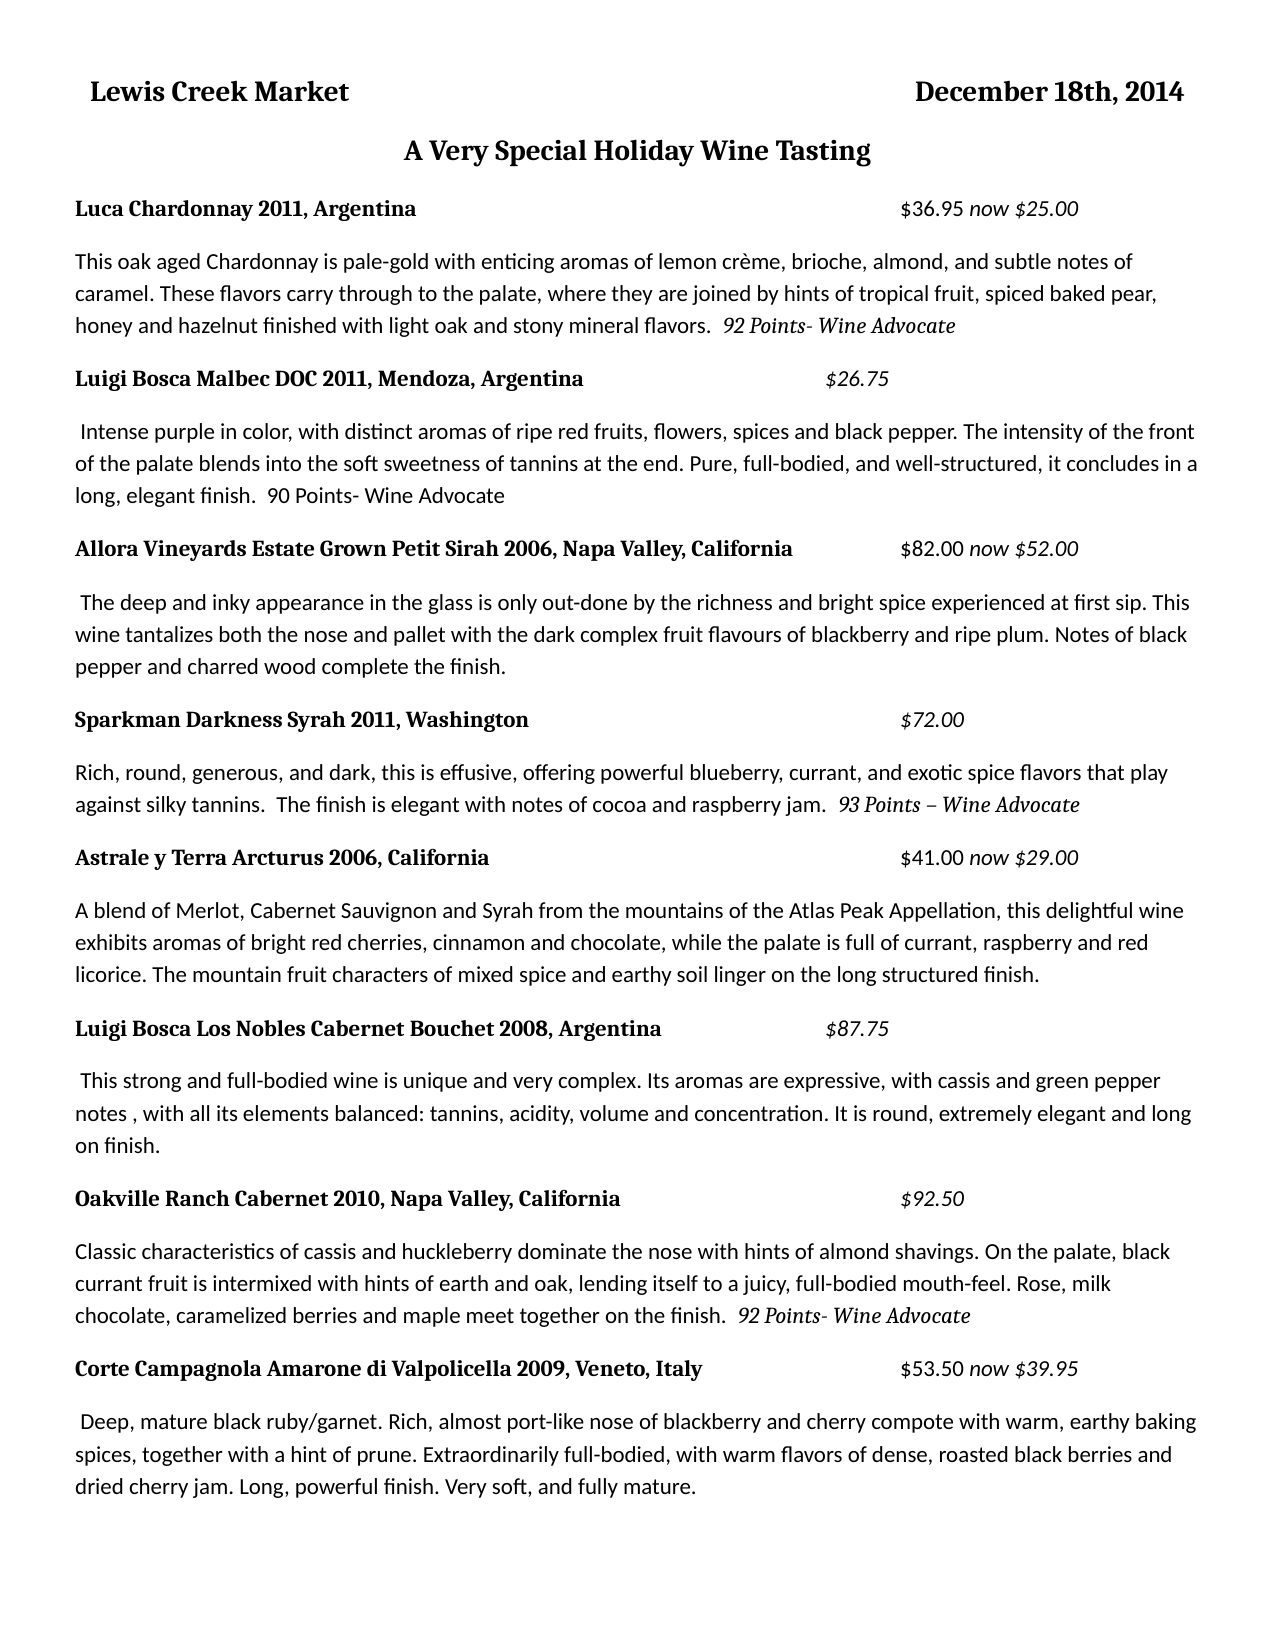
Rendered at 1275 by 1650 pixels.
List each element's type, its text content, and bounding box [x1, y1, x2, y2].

text This oak aged Chardonnay is pale-gold with enticing aromas of lemon crème, brioche, almond, and subtle notes of caramel. These flavors carry through to the palate, where they are joined by hints of tropical fruit, spiced baked pear, honey and hazelnut finished with light oak and stony mineral flavors. 92 Points- Wine Advocate [75, 247, 1200, 339]
text This strong and full-bodied wine is unique and very complex. Its aromas are expressive, with cassis and green pepper notes , with all its elements balanced: tannins, acidity, volume and concentration. It is round, extremely elegant and long on finish. [75, 1067, 1200, 1159]
text Lewis Creek Market December 18th, 2014 [75, 75, 1200, 108]
text Rich, round, generous, and dark, this is effusive, offering powerful blueberry, currant, and exotic spice flavors that play against silky tannins. The finish is elegant with notes of cocoa and raspberry jam. 93 Points – Wine Advocate [75, 758, 1200, 818]
text The deep and inky appearance in the glass is only out-done by the richness and bright spice experienced at first sip. This wine tantalizes both the nose and pallet with the dark complex fruit flavours of blackberry and ripe plum. Notes of black pepper and charred wood complete the finish. [75, 588, 1200, 680]
text Luca Chardonnay 2011, Argentina $36.95 now $25.00 [75, 194, 1200, 222]
text Deep, mature black ruby/garnet. Rich, almost port-like nose of blackberry and cherry compote with warm, earthy baking spices, together with a hint of prune. Extraordinarily full-bodied, with warm flavors of dense, roasted black berries and dried cherry jam. Long, powerful finish. Very soft, and fully mature. [75, 1407, 1200, 1500]
text Allora Vineyards Estate Grown Petit Sirah 2006, Napa Valley, California $82.00 now $52.00 [75, 534, 1200, 563]
text Corte Campagnola Amarone di Valpolicella 2009, Veneto, Italy $53.50 now $39.95 [75, 1354, 1200, 1382]
text Sparkman Darkness Syrah 2011, Washington $72.00 [75, 705, 1200, 733]
text Oakville Ranch Cabernet 2010, Napa Valley, California $92.50 [75, 1184, 1200, 1212]
text Luigi Bosca Malbec DOC 2011, Mendoza, Argentina $26.75 [75, 364, 1200, 392]
text Classic characteristics of cassis and huckleberry dominate the nose with hints of almond shavings. On the palate, black currant fruit is intermixed with hints of earth and oak, lending itself to a juicy, full-bodied mouth-feel. Rose, milk chocolate, caramelized berries and maple meet together on the finish. 92 Points- Wine Advocate [75, 1237, 1200, 1329]
text A Very Special Holiday Wine Tasting [75, 134, 1200, 168]
text A blend of Merlot, Cabernet Sauvignon and Syrah from the mountains of the Atlas Peak Appellation, this delightful wine exhibits aromas of bright red cherries, cinnamon and chocolate, while the palate is full of currant, raspberry and red licorice. The mountain fruit characters of mixed spice and earthy soil linger on the long structured finish. [75, 896, 1200, 989]
text Intense purple in color, with distinct aromas of ripe red fruits, flowers, spices and black pepper. The intensity of the front of the palate blends into the soft sweetness of tannins at the end. Pure, full-bodied, and well-structured, it concludes in a long, elegant finish. 90 Points- Wine Advocate [75, 417, 1200, 509]
text Astrale y Terra Arcturus 2006, California $41.00 now $29.00 [75, 843, 1200, 871]
text Luigi Bosca Los Nobles Cabernet Bouchet 2008, Argentina $87.75 [75, 1014, 1200, 1042]
